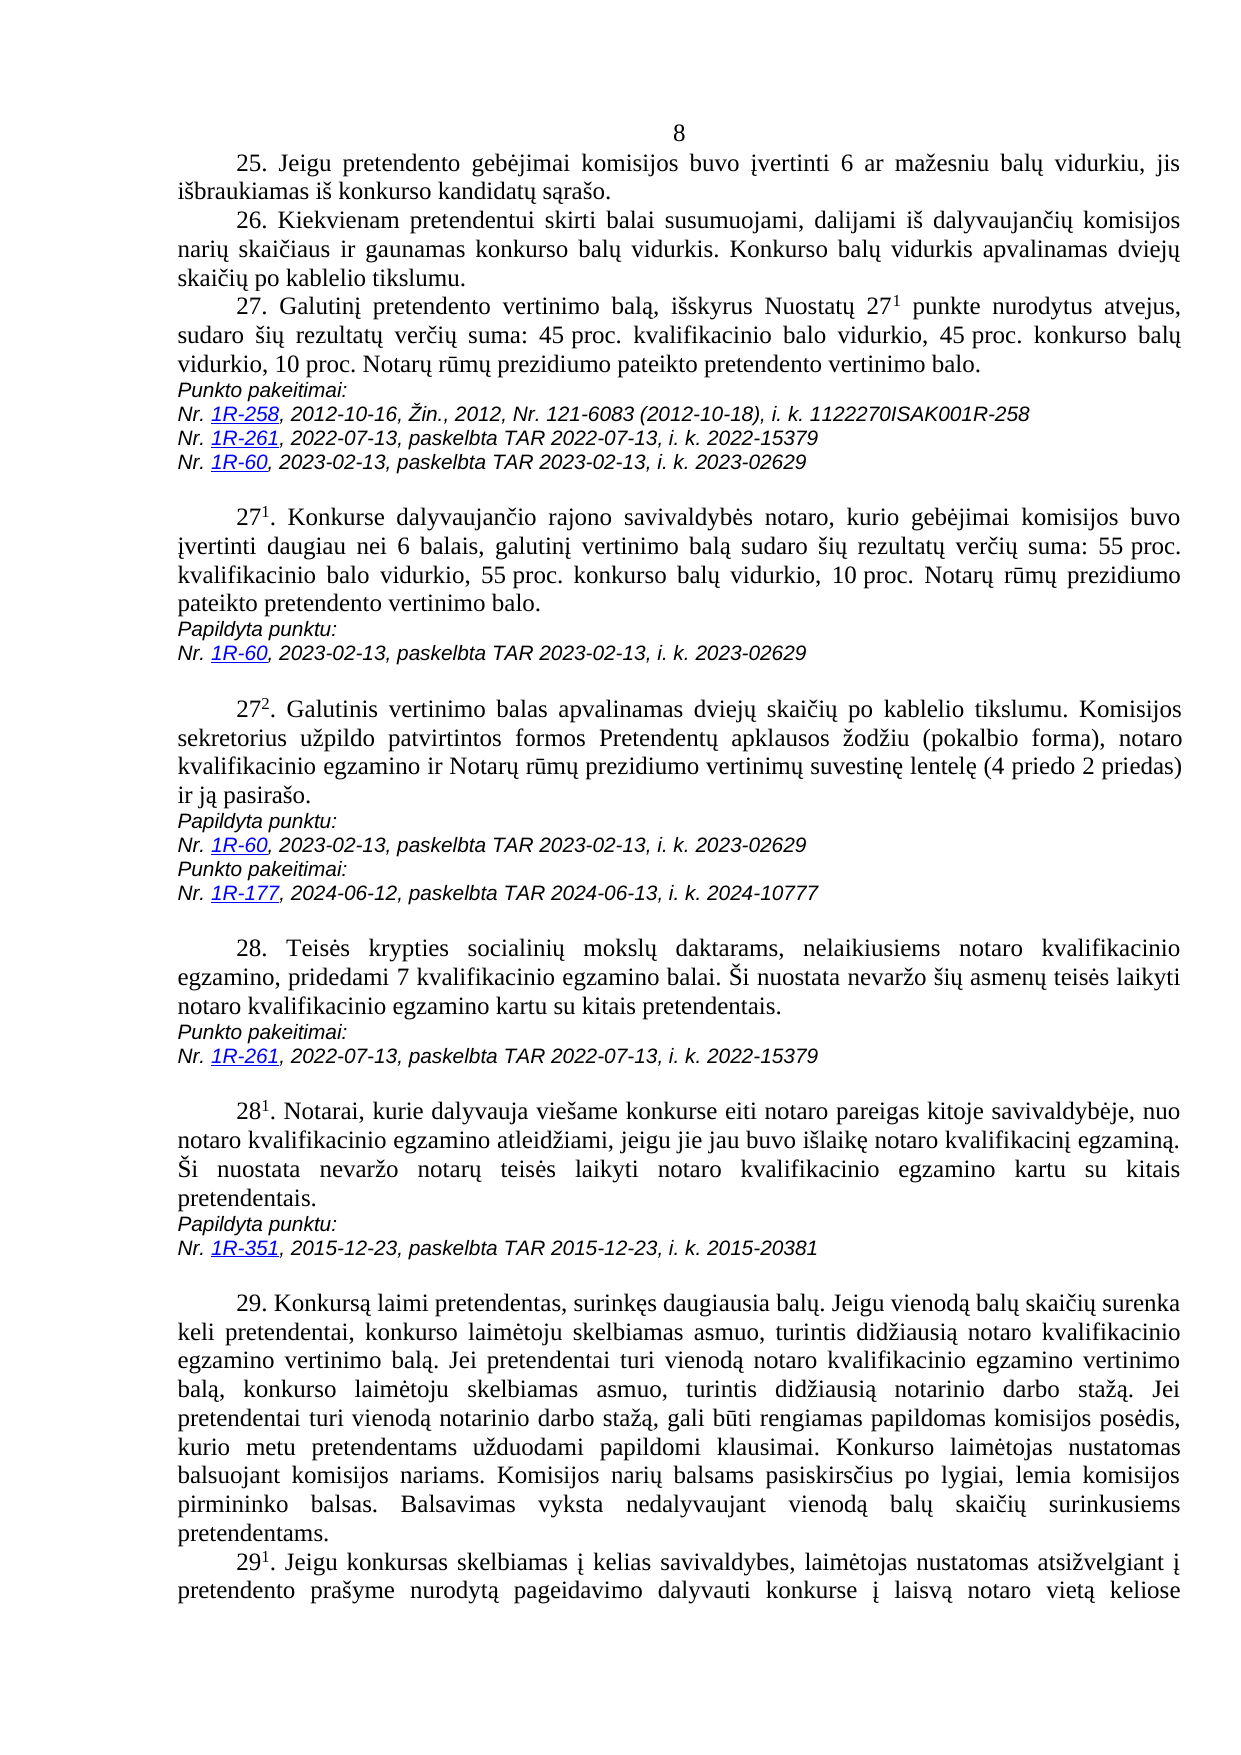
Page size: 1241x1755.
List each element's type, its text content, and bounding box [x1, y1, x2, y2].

text Nr. 1R-60, 2023-02-13, paskelbta TAR 2023-02-13, i. k. 2023-02629 [177, 641, 1181, 665]
text 27. Galutinį pretendento vertinimo balą, išskyrus Nuostatų 271 punkte nurodytus atvejus, sudaro šių rezultatų verčių suma: 45 proc. kvalifikacinio balo vidurkio, 45 proc. konkurso balų vidurkio, 10 proc. Notarų rūmų prezidiumo pateikto pretendento vertinimo balo. [177, 291, 1181, 378]
text 26. Kiekvienam pretendentui skirti balai susumuojami, dalijami iš dalyvaujančių komisijos narių skaičiaus ir gaunamas konkurso balų vidurkis. Konkurso balų vidurkis apvalinamas dviejų skaičių po kablelio tikslumu. [177, 205, 1181, 291]
text 291. Jeigu konkursas skelbiamas į kelias savivaldybes, laimėtojas nustatomas atsižvelgiant į pretendento prašyme nurodytą pageidavimo dalyvauti konkurse į laisvą notaro vietą keliose [177, 1547, 1181, 1604]
text Nr. 1R-351, 2015-12-23, paskelbta TAR 2015-12-23, i. k. 2015-20381 [177, 1235, 1181, 1259]
text Punkto pakeitimai: [177, 857, 1181, 881]
text Nr. 1R-258, 2012-10-16, Žin., 2012, Nr. 121-6083 (2012-10-18), i. k. 1122270ISAK001R-258 [177, 402, 1181, 426]
text Nr. 1R-60, 2023-02-13, paskelbta TAR 2023-02-13, i. k. 2023-02629 [177, 449, 1181, 473]
text Papildyta punktu: [177, 809, 1181, 833]
text Punkto pakeitimai: [177, 1020, 1181, 1044]
text Papildyta punktu: [177, 1211, 1181, 1235]
text 281. Notarai, kurie dalyvauja viešame konkurse eiti notaro pareigas kitoje savivaldybėje, nuo notaro kvalifikacinio egzamino atleidžiami, jeigu jie jau buvo išlaikę notaro kvalifikacinį egzaminą. Ši nuostata nevaržo notarų teisės laikyti notaro kvalifikacinio egzamino kartu su kitais pretendentais. [177, 1096, 1181, 1211]
text 28. Teisės krypties socialinių mokslų daktarams, nelaikiusiems notaro kvalifikacinio egzamino, pridedami 7 kvalifikacinio egzamino balai. Ši nuostata nevaržo šių asmenų teisės laikyti notaro kvalifikacinio egzamino kartu su kitais pretendentais. [177, 933, 1181, 1020]
text Nr. 1R-261, 2022-07-13, paskelbta TAR 2022-07-13, i. k. 2022-15379 [177, 426, 1181, 449]
text Nr. 1R-60, 2023-02-13, paskelbta TAR 2023-02-13, i. k. 2023-02629 [177, 833, 1181, 857]
text Nr. 1R-261, 2022-07-13, paskelbta TAR 2022-07-13, i. k. 2022-15379 [177, 1044, 1181, 1068]
text 29. Konkursą laimi pretendentas, surinkęs daugiausia balų. Jeigu vienodą balų skaičių surenka keli pretendentai, konkurso laimėtoju skelbiamas asmuo, turintis didžiausią notaro kvalifikacinio egzamino vertinimo balą. Jei pretendentai turi vienodą notaro kvalifikacinio egzamino vertinimo balą, konkurso laimėtoju skelbiamas asmuo, turintis didžiausią notarinio darbo stažą. Jei pretendentai turi vienodą notarinio darbo stažą, gali būti rengiamas papildomas komisijos posėdis, kurio metu pretendentams užduodami papildomi klausimai. Konkurso laimėtojas nustatomas balsuojant komisijos nariams. Komisijos narių balsams pasiskirsčius po lygiai, lemia komisijos pirmininko balsas. Balsavimas vyksta nedalyvaujant vienodą balų skaičių surinkusiems pretendentams. [177, 1288, 1181, 1547]
text Nr. 1R-177, 2024-06-12, paskelbta TAR 2024-06-13, i. k. 2024-10777 [177, 881, 1181, 905]
text Punkto pakeitimai: [177, 378, 1181, 402]
text 25. Jeigu pretendento gebėjimai komisijos buvo įvertinti 6 ar mažesniu balų vidurkiu, jis išbraukiamas iš konkurso kandidatų sąrašo. [177, 148, 1181, 205]
text Papildyta punktu: [177, 617, 1181, 641]
text 271. Konkurse dalyvaujančio rajono savivaldybės notaro, kurio gebėjimai komisijos buvo įvertinti daugiau nei 6 balais, galutinį vertinimo balą sudaro šių rezultatų verčių suma: 55 proc. kvalifikacinio balo vidurkio, 55 proc. konkurso balų vidurkio, 10 proc. Notarų rūmų prezidiumo pateikto pretendento vertinimo balo. [177, 502, 1181, 617]
text 272. Galutinis vertinimo balas apvalinamas dviejų skaičių po kablelio tikslumu. Komisijos sekretorius užpildo patvirtintos formos Pretendentų apklausos žodžiu (pokalbio forma), notaro kvalifikacinio egzamino ir Notarų rūmų prezidiumo vertinimų suvestinę lentelę (4 priedo 2 priedas) ir ją pasirašo. [177, 694, 1183, 809]
